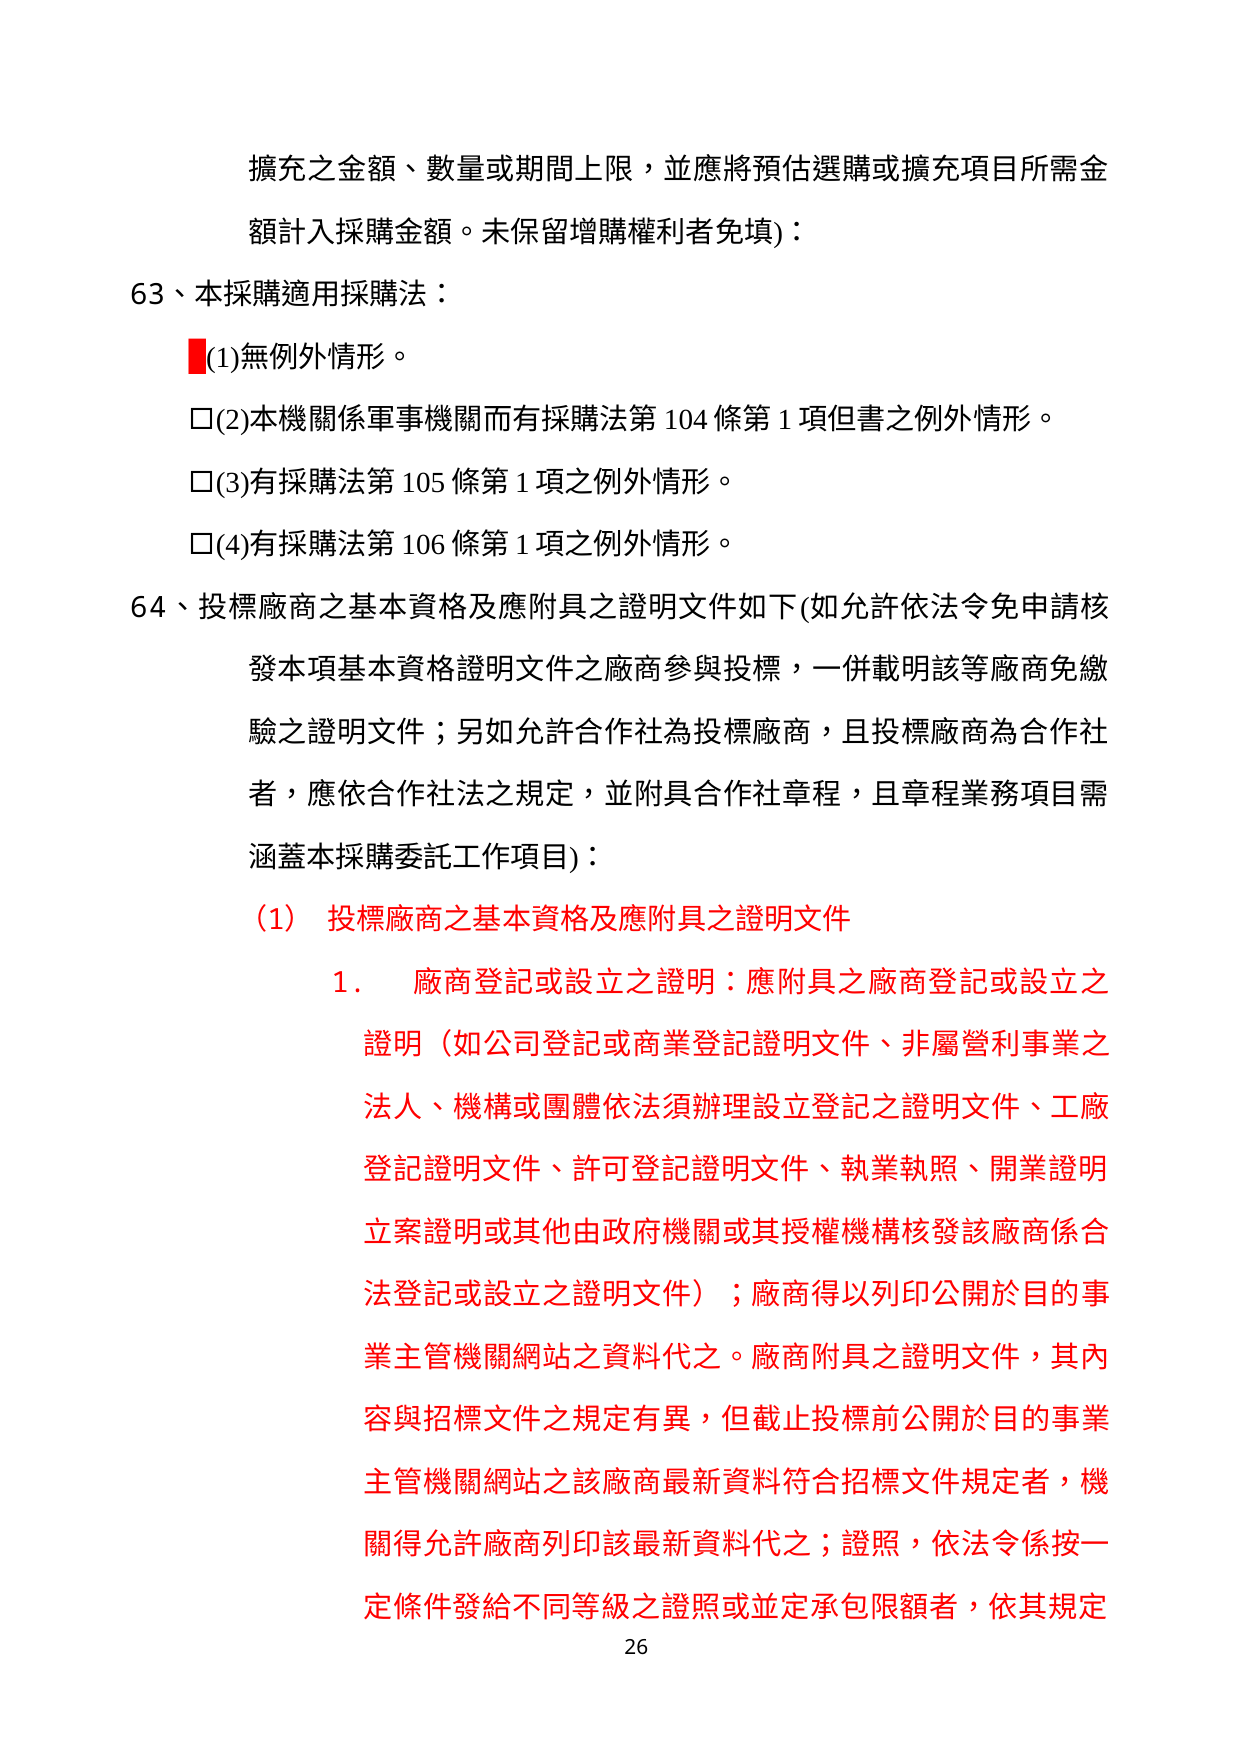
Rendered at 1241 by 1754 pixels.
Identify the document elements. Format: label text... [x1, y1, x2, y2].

list 本採購適用採購法： [130, 250, 1110, 313]
list 投標廠商之基本資格及應附具之證明文件 [238, 875, 1110, 938]
list 投標廠商之基本資格及應附具之證明文件如下(如允許依法令免申請核發本項基本資格證明文件之廠商參與投標，一併載明該等廠商免繳驗之證明文件；另如允許合作社為投標廠商，且投標廠商為合作社者，應依合作社法之規定，並附具合作社章程，且章程業務項目需涵蓋本採購委託工作項目)： [130, 563, 1110, 875]
list 廠商登記或設立之證明：應附具之廠商登記或設立之證明（如公司登記或商業登記證明文件、非屬營利事業之法人、機構或團體依法須辦理設立登記之證明文件、工廠登記證明文件、許可登記證明文件、執業執照、開業證明、立案證明或其他由政府機關或其授權機構核發該廠商係合法登記或設立之證明文件）；廠商得以列印公開於目的事業主管機關網站之資料代之。廠商附具之證明文件，其內容與招標文件之規定有異，但截止投標前公開於目的事業主管機關網站之該廠商最新資料符合招標文件規定者，機關得允許廠商列印該最新資料代之；證照，依法令係按一定條件發給不同等級之證照或並定承包限額者，依其規定；登記或設立之證明，機關規定須具有特定營業項目方可參與投標者，其所規定之營業項目，不得不當限制競爭，並應以經濟部編訂之公司行號營業項目代碼表所列之大類、中類、小類或細類項目為基準。該特定營業項目非屬許可業務者，廠商所營事業之登記，如載明除許可業務外，得經營法令非禁止或限制之業務者，視為包括該特定營業項目。 [331, 938, 1110, 1625]
text (4)有採購法第106條第1項之例外情形。 [130, 500, 1110, 563]
text (3)有採購法第105條第1項之例外情形。 [130, 438, 1110, 500]
list 擴充之金額、數量或期間上限，並應將預估選購或擴充項目所需金額計入採購金額。未保留增購權利者免填)： [130, 125, 1110, 250]
text █(1)無例外情形。 [130, 313, 1110, 375]
text (2)本機關係軍事機關而有採購法第104條第1項但書之例外情形。 [130, 375, 1110, 438]
